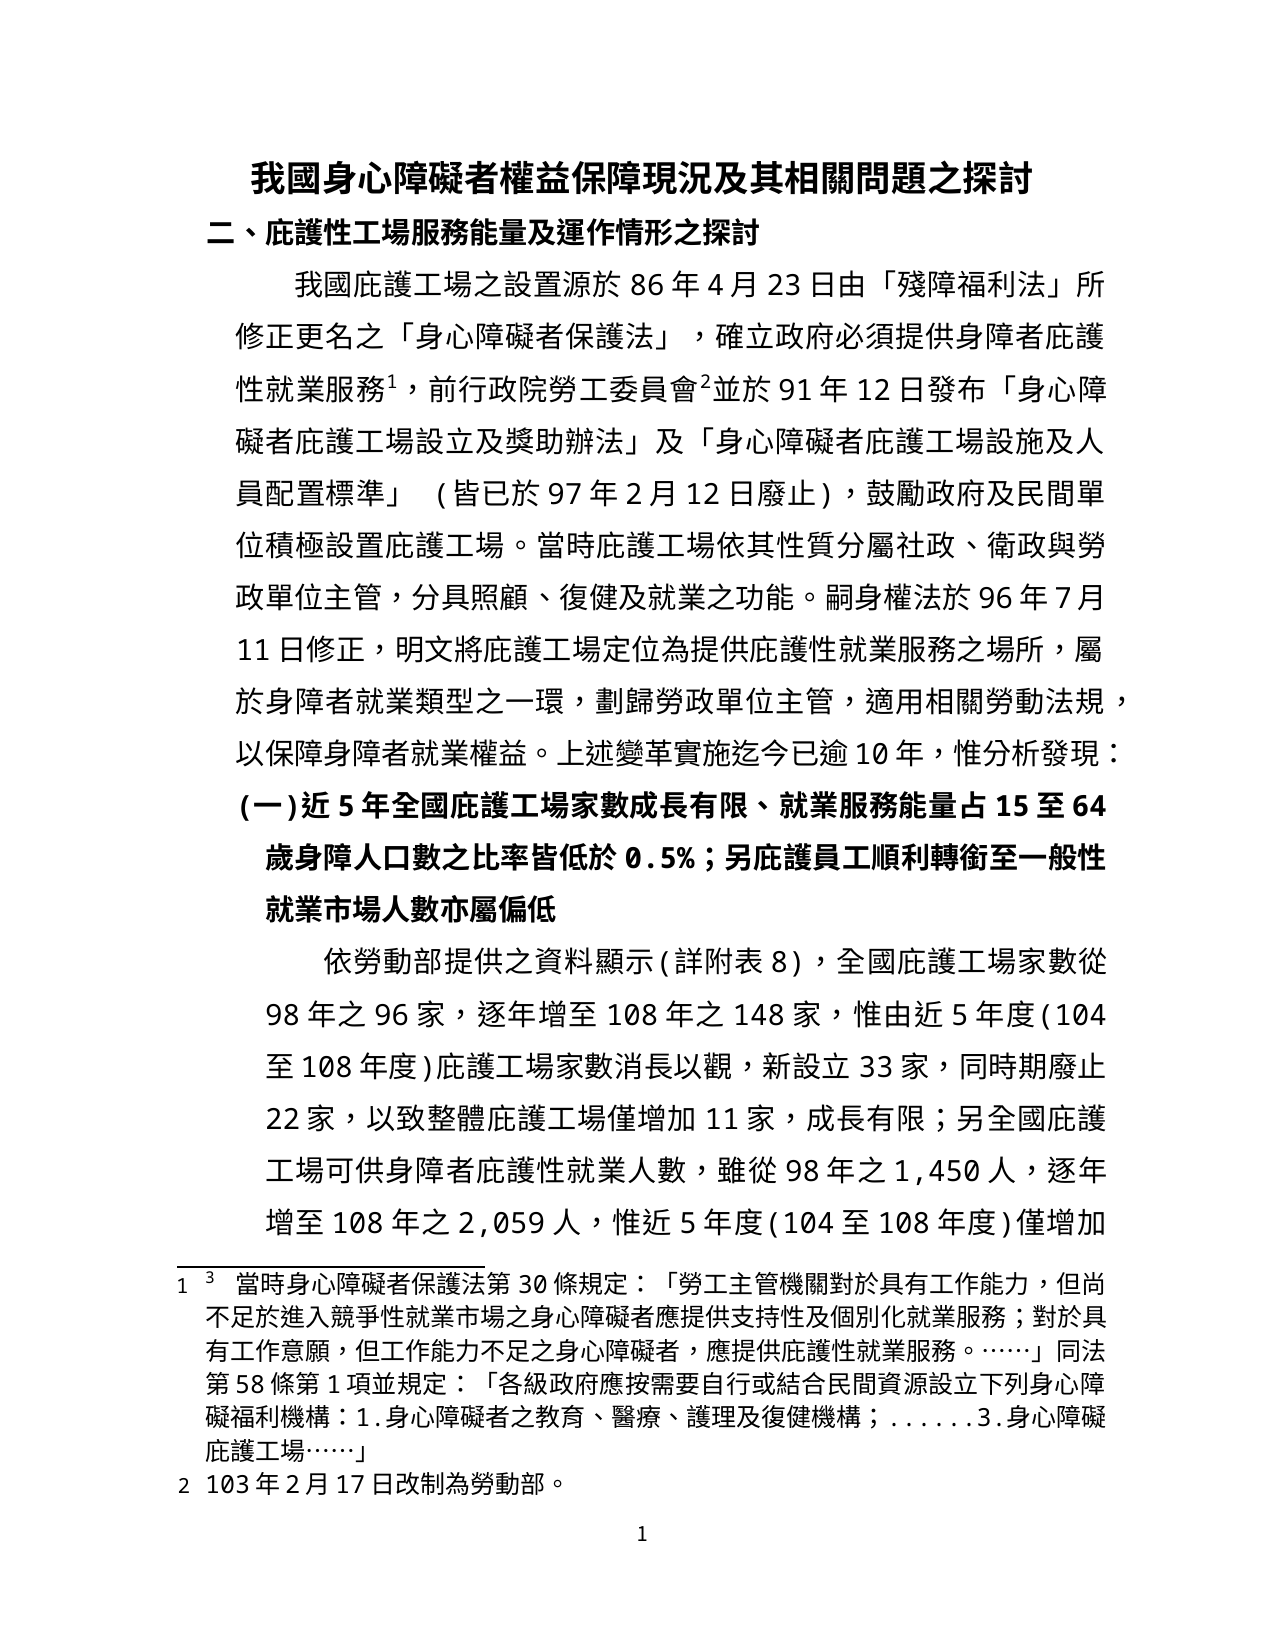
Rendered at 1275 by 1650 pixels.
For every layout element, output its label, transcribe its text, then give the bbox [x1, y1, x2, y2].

text 3 當時身心障礙者保護法第30條規定：「勞工主管機關對於具有工作能力，但尚不足於進入競爭性就業市場之身心障礙者應提供支持性及個別化就業服務；對於具有工作意願，但工作能力不足之身心障礙者，應提供庇護性就業服務。……」同法第58條第1項並規定：「各級政府應按需要自行或結合民間資源設立下列身心障礙福利機構：1.身心障礙者之教育、醫療、護理及復健機構；......3.身心障礙庇護工場……」 [176, 1267, 1107, 1467]
text (一)近5年全國庇護工場家數成長有限、就業服務能量占15至64歲身障人口數之比率皆低於0.5%；另庇護員工順利轉銜至一般性就業市場人數亦屬偏低 [236, 775, 1107, 931]
text 我國庇護工場之設置源於86年4月23日由「殘障福利法」所修正更名之「身心障礙者保護法」，確立政府必須提供身障者庇護性就業服務，前行政院勞工委員會並於91年12日發布「身心障礙者庇護工場設立及獎助辦法」及「身心障礙者庇護工場設施及人員配置標準」 (皆已於97年2月12日廢止)，鼓勵政府及民間單位積極設置庇護工場。當時庇護工場依其性質分屬社政、衛政與勞政單位主管，分具照顧、復健及就業之功能。嗣身權法於96年7月11日修正，明文將庇護工場定位為提供庇護性就業服務之場所，屬於身障者就業類型之一環，劃歸勞政單位主管，適用相關勞動法規，以保障身障者就業權益。上述變革實施迄今已逾10年，惟分析發現： [236, 254, 1107, 775]
text 依勞動部提供之資料顯示(詳附表8)，全國庇護工場家數從98年之96家，逐年增至108年之148家，惟由近5年度(104至108年度)庇護工場家數消長以觀，新設立33家，同時期廢止22家，以致整體庇護工場僅增加11家，成長有限；另全國庇護工場可供身障者庇護性就業人數，雖從98年之1,450人，逐年增至108年之2,059人，惟近5年度(104至108年度)僅增加 [265, 931, 1107, 1244]
text 二、庇護性工場服務能量及運作情形之探討 [207, 202, 1107, 254]
text 103年2月17日改制為勞動部。 [177, 1467, 1107, 1500]
text 我國身心障礙者權益保障現況及其相關問題之探討 [177, 150, 1107, 202]
